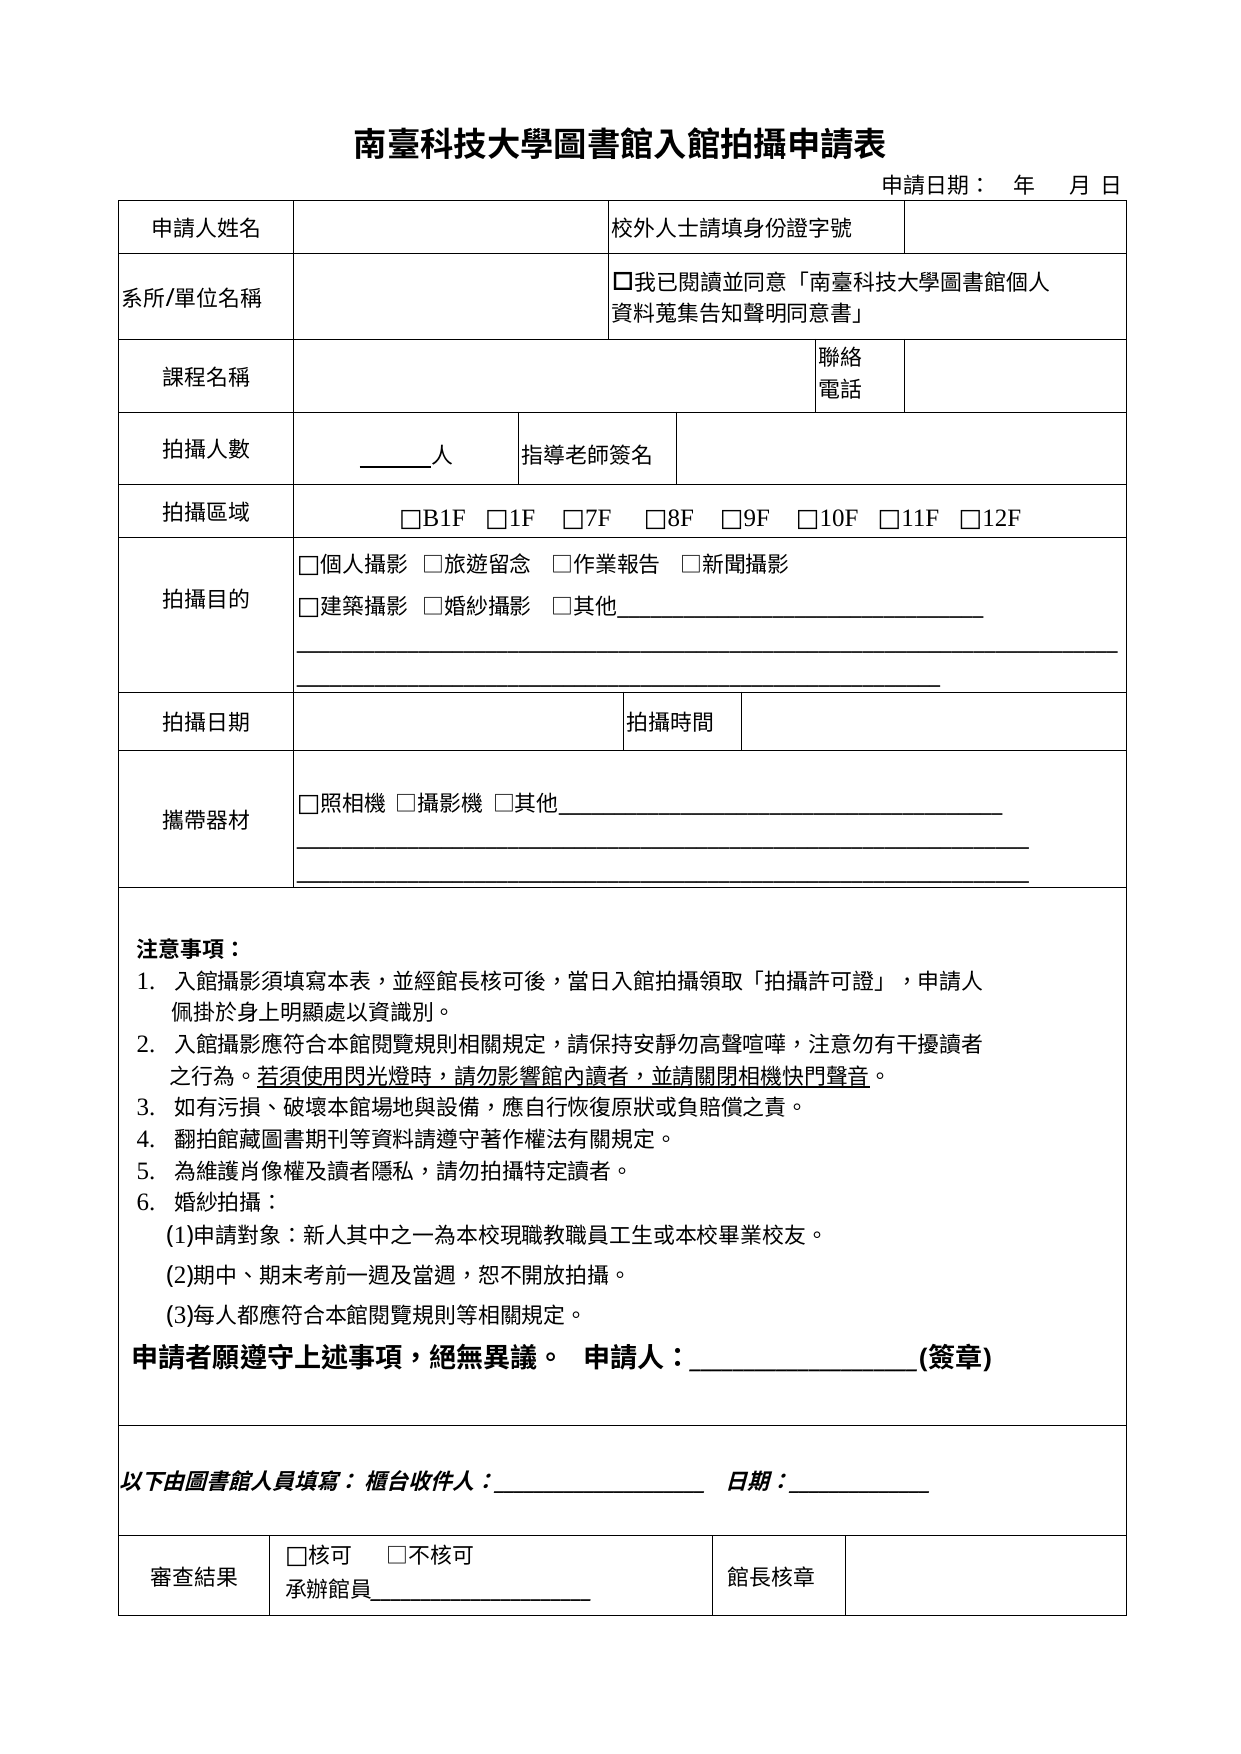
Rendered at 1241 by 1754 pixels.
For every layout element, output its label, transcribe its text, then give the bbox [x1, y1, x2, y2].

table_cell 注意事項： 入館攝影須填寫本表，並經館長核可後，當日入館拍攝領取「拍攝許可證」，申請人 佩掛於身上明顯處以資識別。 入館攝影應符合本館閱覽規則相關規定，請保持安靜勿高聲喧嘩，注意勿有干擾讀者 之行為。若須使用閃光燈時，請勿影響館內讀者，並請關閉相機快門聲音。 如有污損、破壞本館場地與設備，應自行恢復原狀或負賠償之責。 翻拍館藏圖書期刊等資料請遵守著作權法有關規定。 為維護肖像權及讀者隱私，請勿拍攝特定讀者。 婚紗拍攝： (1)申請對象：新人其中之一為本校現職教職員工生或本校畢業校友。 (2)期中、期末考前一週及當週，恕不開放拍攝。 (3)每人都應符合本館閱覽規則等相關規定。 申請者願遵守上述事項，絕無異議。 申請人：_____________________(簽章) [119, 888, 1126, 1425]
text 申請日期： 年 月 日 [118, 166, 1122, 200]
table_cell 審查結果 [119, 1536, 269, 1615]
table_header 校外人士請填身份證字號 [609, 201, 904, 253]
table_header [905, 201, 1126, 253]
table_cell 拍攝時間 [624, 693, 741, 750]
table_cell [294, 340, 815, 412]
table_cell 我已閱讀並同意「南臺科技大學圖書館個人 資料蒐集告知聲明同意書」 [609, 254, 1126, 339]
table_cell [905, 340, 1126, 412]
table_cell [294, 693, 623, 750]
table_cell 拍攝日期 [119, 693, 293, 750]
table_cell □照相機 □攝影機 □其他________________________________________ __________________________________________________________________ __________________________________________________________________ [294, 751, 1126, 887]
table_cell 拍攝區域 [119, 485, 293, 537]
table_cell 拍攝人數 [119, 413, 293, 484]
table_header [294, 201, 608, 253]
table_cell 人 [294, 413, 518, 484]
table_cell □B1F □1F □7F □8F □9F □10F □11F □12F [294, 485, 1126, 537]
table_cell 聯絡 電話 [816, 340, 904, 412]
table_cell 館長核章 [713, 1536, 845, 1615]
table_cell 以下由圖書館人員填寫： 櫃台收件人：_____________________ 日期：______________ [119, 1426, 1126, 1535]
table_cell 攜帶器材 [119, 751, 293, 887]
table_cell [846, 1536, 1126, 1615]
table_header 申請人姓名 [119, 201, 293, 253]
table_cell 指導老師簽名 [519, 413, 676, 484]
table_cell 課程名稱 [119, 340, 293, 412]
table_cell □核可 □不核可 承辦館員______________________ [270, 1536, 712, 1615]
table_cell [742, 693, 1126, 750]
table_cell [294, 254, 608, 339]
table_cell [677, 413, 1126, 484]
table_cell 拍攝目的 [119, 538, 293, 692]
table_cell 系所/單位名稱 [119, 254, 293, 339]
text 南臺科技大學圖書館入館拍攝申請表 [118, 118, 1122, 166]
table_cell □個人攝影 □旅遊留念 □作業報告 □新聞攝影 □建築攝影 □婚紗攝影 □其他_________________________________ ____________________________________________________________________________________________________________________________________ [294, 538, 1126, 692]
